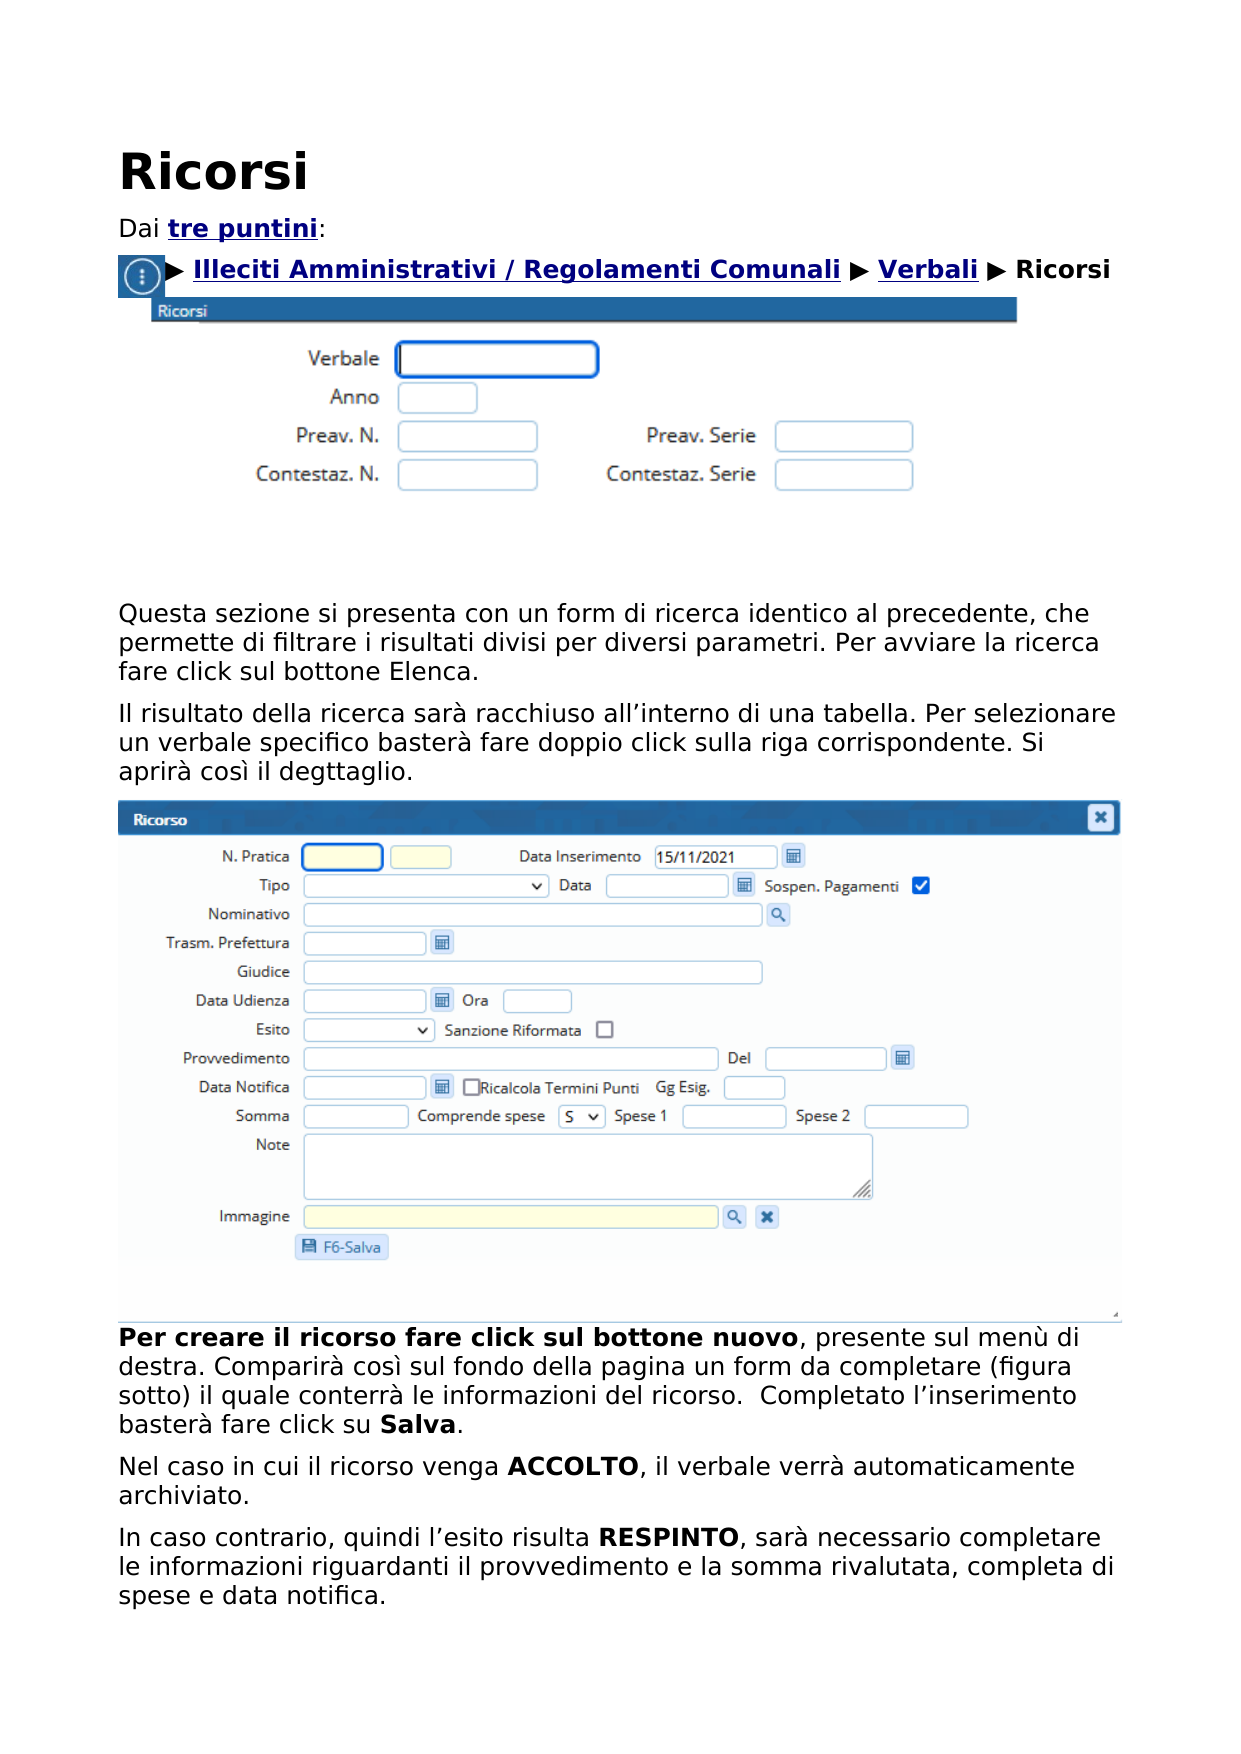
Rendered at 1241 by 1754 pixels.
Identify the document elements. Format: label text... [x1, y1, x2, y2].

text Il risultato della ricerca sarà racchiuso all’interno di una tabella. Per selezionare un verbale specifico basterà fare doppio click sulla riga corrispondente. Si aprirà così il degttaglio. [118, 699, 1122, 787]
text ▶ Illeciti Amministrativi / Regolamenti Comunali ▶ Verbali ▶ Ricorsi [166, 256, 1122, 285]
text Questa sezione si presenta con un form di ricerca identico al precedente, che permette di filtrare i risultati divisi per diversi parametri. Per avviare la ricerca fare click sul bottone Elenca. [118, 297, 1122, 687]
text Dai tre puntini: [118, 214, 1122, 243]
text Per creare il ricorso fare click sul bottone nuovo, presente sul menù di destra. Comparirà così sul fondo della pagina un form da completare (figura sotto) il quale conterrà le informazioni del ricorso. Completato l’inserimento basterà fare click su Salva. [118, 1323, 1122, 1440]
picture [118, 799, 1123, 1323]
text In caso contrario, quindi l’esito risulta RESPINTO, sarà necessario completare le informazioni riguardanti il provvedimento e la somma rivalutata, completa di spese e data notifica. [118, 1523, 1122, 1611]
picture [118, 255, 1089, 600]
subtitle Ricorsi [118, 143, 1122, 201]
text Nel caso in cui il ricorso venga ACCOLTO, il verbale verrà automaticamente archiviato. [118, 1452, 1122, 1511]
